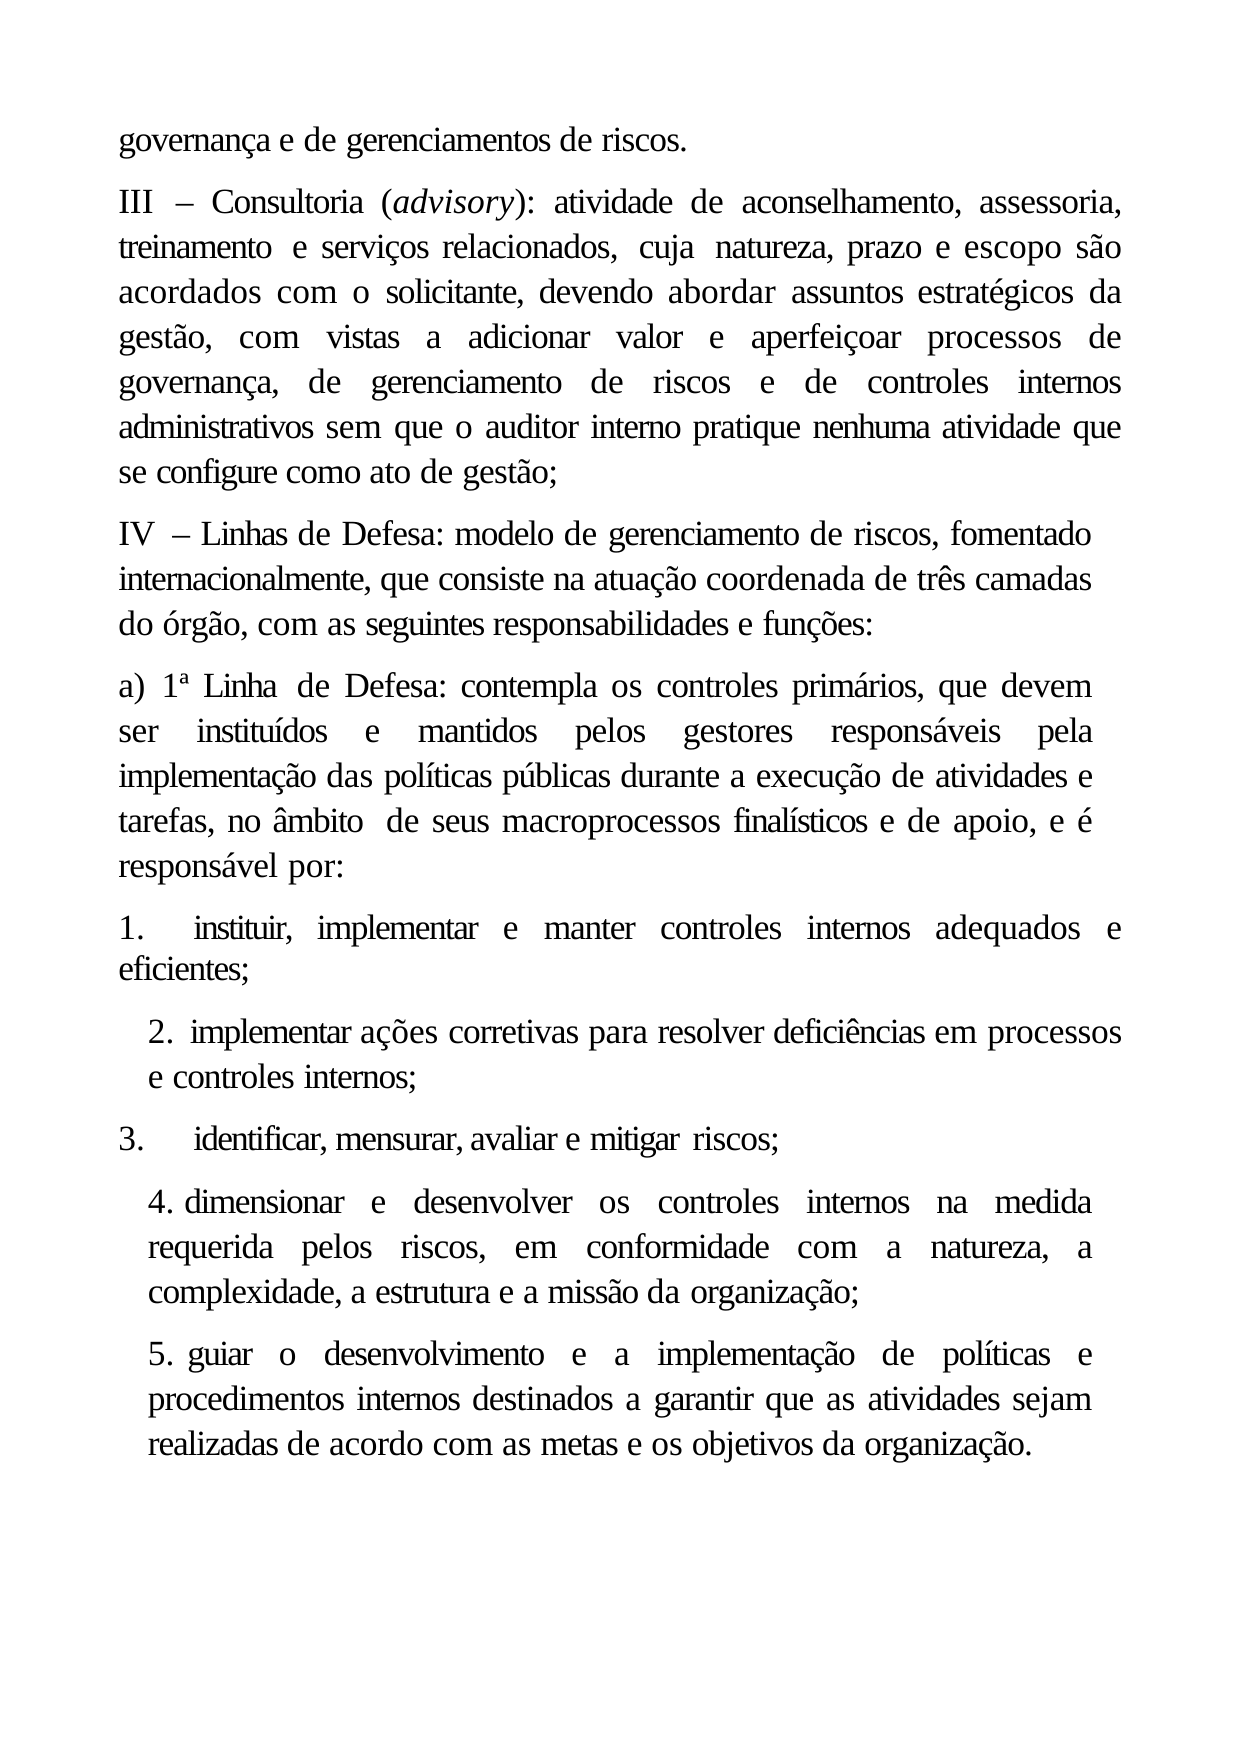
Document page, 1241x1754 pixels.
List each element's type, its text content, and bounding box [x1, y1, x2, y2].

list dimensionar e desenvolver os controles internos na medida requerida pelos riscos, em conformidade com a natureza, a complexidade, a estrutura e a missão da organização; [148, 1180, 1093, 1311]
list – Linhas de Defesa: modelo de gerenciamento de riscos, fomentado internacionalmente, que consiste na atuação coordenada de três camadas do órgão, com as seguintes responsabilidades e funções: [118, 512, 1092, 643]
list 1ª Linha de Defesa: contempla os controles primários, que devem ser instituídos e mantidos pelos gestores responsáveis pela implementação das políticas públicas durante a execução de atividades e tarefas, no âmbito de seus macroprocessos finalísticos e de apoio, e é responsável por: [118, 664, 1093, 885]
list identificar, mensurar, avaliar e mitigar riscos; [118, 1118, 1122, 1158]
list – Consultoria (advisory): atividade de aconselhamento, assessoria, treinamento e serviços relacionados, cuja natureza, prazo e escopo são acordados com o solicitante, devendo abordar assuntos estratégicos da gestão, com vistas a adicionar valor e aperfeiçoar processos de governança, de gerenciamento de riscos e de controles internos administrativos sem que o auditor interno pratique nenhuma atividade que se configure como ato de gestão; [118, 181, 1122, 491]
list implementar ações corretivas para resolver deficiências em processos e controles internos; [148, 1010, 1122, 1096]
list guiar o desenvolvimento e a implementação de políticas e procedimentos internos destinados a garantir que as atividades sejam realizadas de acordo com as metas e os objetivos da organização. [148, 1333, 1093, 1463]
list instituir, implementar e manter controles internos adequados e eficientes; [118, 907, 1122, 988]
list governança e de gerenciamentos de riscos. [118, 118, 1093, 159]
